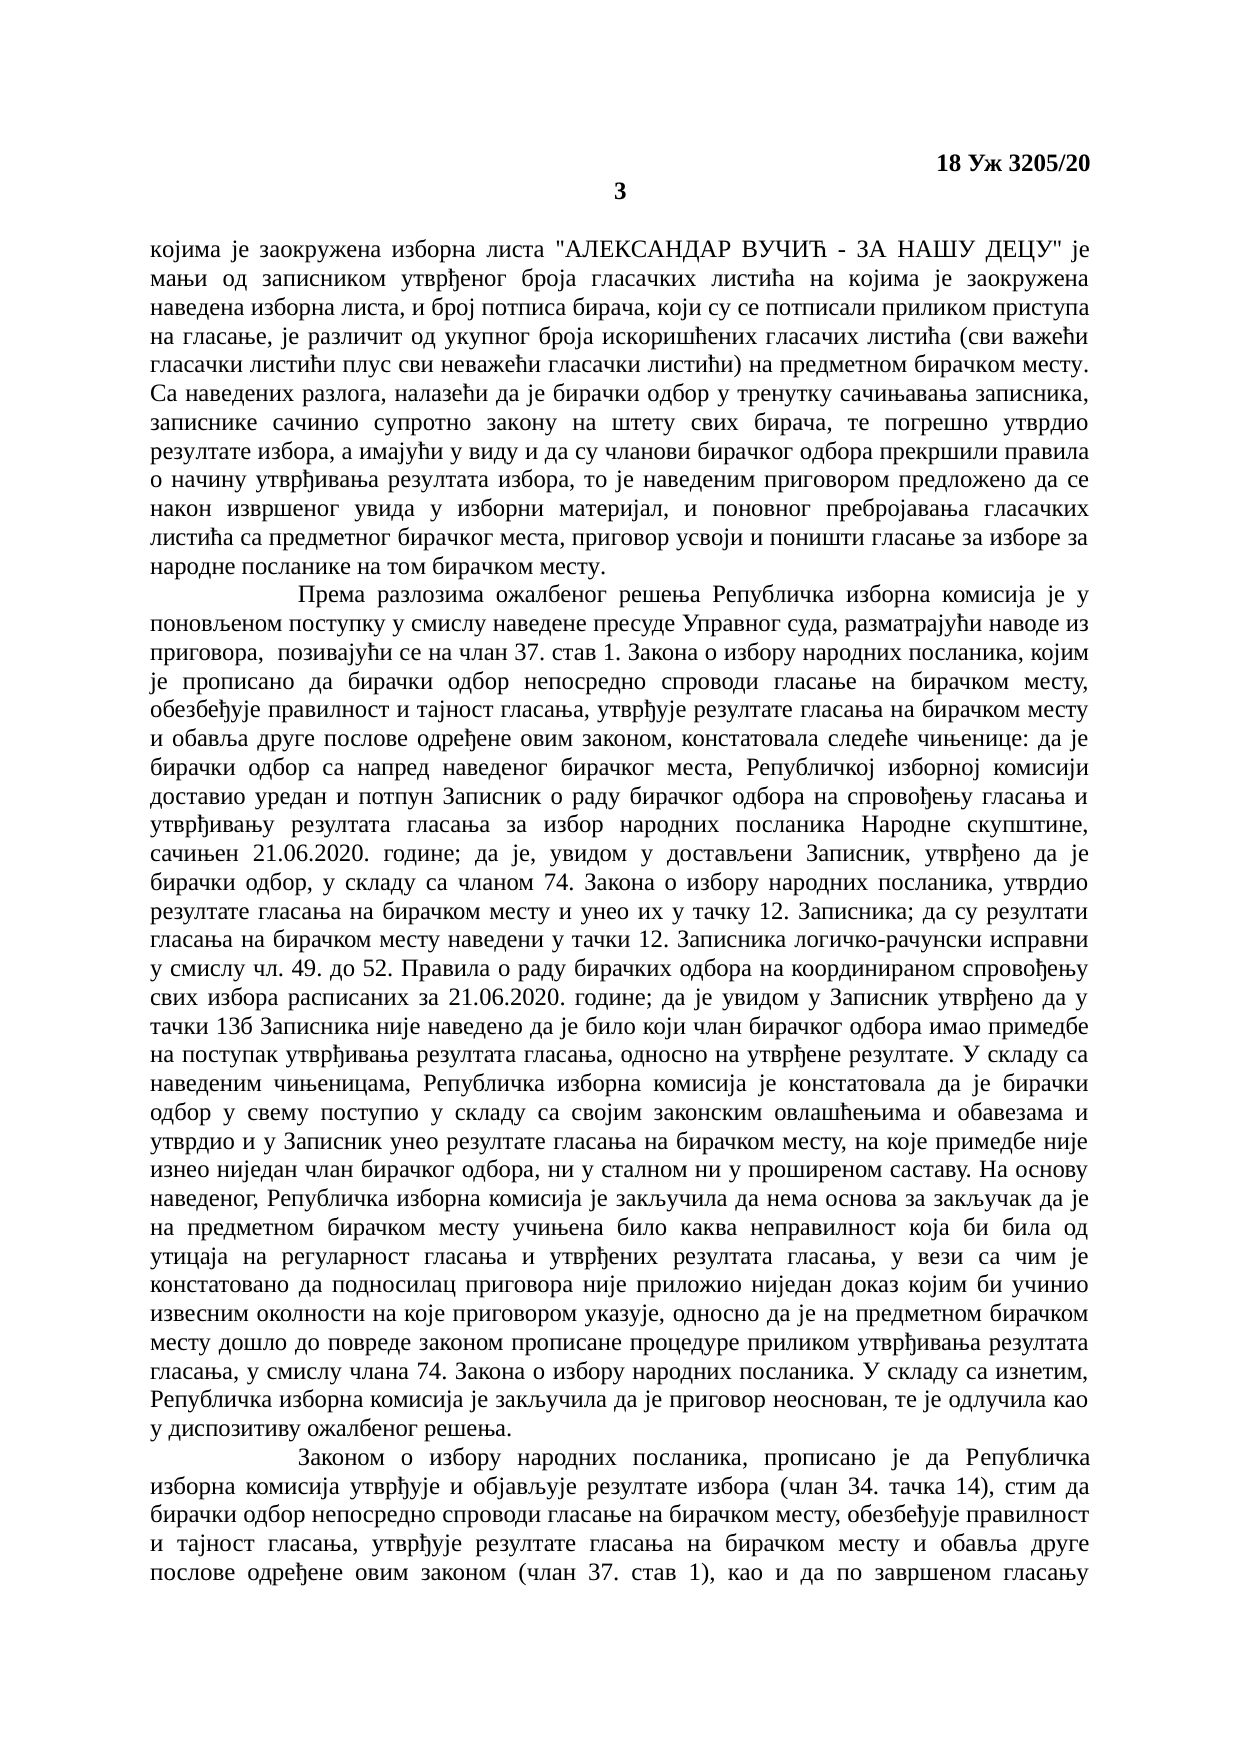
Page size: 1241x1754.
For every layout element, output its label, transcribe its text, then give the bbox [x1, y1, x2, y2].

text Законом о избору народних посланика, прописано је да Републичка изборна комисија утврђује и објављује резултате избора (члан 34. тачка 14), стим да бирачки одбор непосредно спроводи гласање на бирачком месту, обезбеђује правилност и тајност гласања, утврђује резултате гласања на бирачком месту и обавља друге послове одређене овим законом (члан 37. став 1), као и да по завршеном гласању [150, 1442, 1090, 1586]
text којима је заокружена изборна листа ''АЛЕКСАНДАР ВУЧИЋ - ЗА НАШУ ДЕЦУ'' је мањи од записником утврђеног броја гласачких листића на којима је заокружена наведена изборна листа, и број потписа бирача, који су се потписали приликом приступа на гласање, је различит од укупног броја искоришћених гласачих листића (сви важећи гласачки листићи плус сви неважећи гласачки листићи) на предметном бирачком месту. Са наведених разлога, налазећи да је бирачки одбор у тренутку сачињавања записника, записнике сачинио супротно закону на штету свих бирача, те погрешно утврдио резултате избора, а имајући у виду и да су чланови бирачког одбора прекршили правила о начину утврђивања резултата избора, то је наведеним приговором предложено да се након извршеног увида у изборни материјал, и поновног пребројавања гласачких листића са предметног бирачког места, приговор усвоји и поништи гласање за изборе за народне посланике на том бирачком месту. [150, 234, 1090, 579]
text Према разлозима ожалбеног решења Републичка изборна комисија је у поновљеном поступку у смислу наведене пресуде Управног суда, разматрајући наводе из приговора, позивајући се на члан 37. став 1. Закона о избору народних посланика, којим је прописано да бирачки одбор непосредно спроводи гласање на бирачком месту, обезбеђује правилност и тајност гласања, утврђује резултате гласања на бирачком месту и обавља друге послове одређене овим законом, констатовала следеће чињенице: да је бирачки одбор са напред наведеног бирачког места, Републичкој изборној комисији доставио уредан и потпун Записник о раду бирачког одбора на спровођењу гласања и утврђивању резултата гласања за избор народних посланика Народне скупштине, сачињен 21.06.2020. године; да је, увидом у достављени Записник, утврђено да је бирачки одбор, у складу са чланом 74. Закона о избору народних посланика, утврдио резултате гласања на бирачком месту и унео их у тачку 12. Записника; да су резултати гласања на бирачком месту наведени у тачки 12. Записника логичко-рачунски исправни у смислу чл. 49. до 52. Правила о раду бирачких одбора на координираном спровођењу свих избора расписаних за 21.06.2020. године; да је увидом у Записник утврђено да у тачки 13б Записника није наведено да је било који члан бирачког одбора имао примедбе на поступак утврђивања резултата гласања, односно на утврђене резултате. У складу са наведеним чињеницама, Републичка изборна комисија је констатовала да је бирачки одбор у свему поступио у складу са својим законским овлашћењима и обавезама и утврдио и у Записник унео резултате гласања на бирачком месту, на које примедбе није изнео ниједан члан бирачког одбора, ни у сталном ни у проширеном саставу. На основу наведеног, Републичка изборна комисија је закључила да нема основа за закључак да је на предметном бирачком месту учињена било каква неправилност која би била од утицаја на регуларност гласања и утврђених резултата гласања, у вези са чим је констатовано да подносилац приговора није приложио ниједан доказ којим би учинио извесним околности на које приговором указује, односно да је на предметном бирачком месту дошло до повреде законом прописане процедуре приликом утврђивања резултата гласања, у смислу члана 74. Закона о избору народних посланика. У складу са изнетим, Републичка изборна комисија је закључила да је приговор неоснован, те је одлучила као у диспозитиву ожалбеног решења. [150, 579, 1090, 1442]
